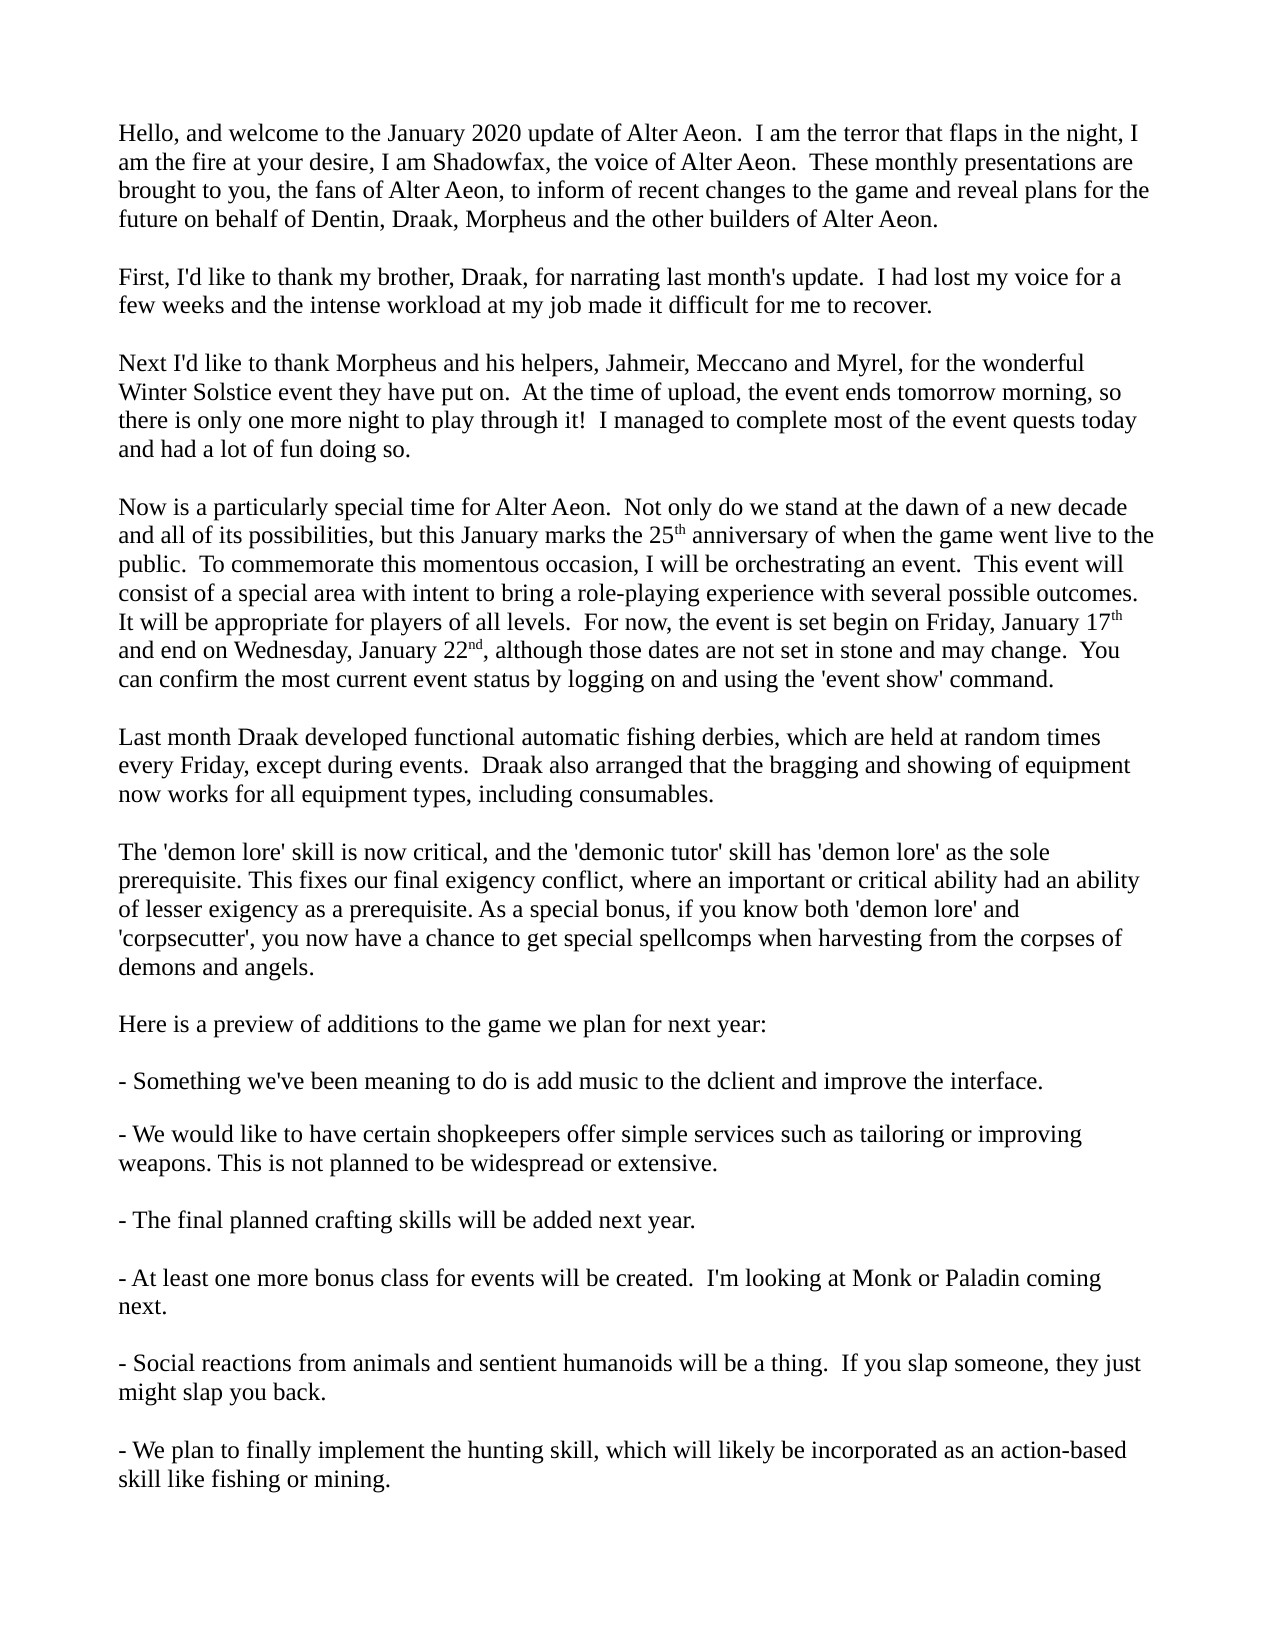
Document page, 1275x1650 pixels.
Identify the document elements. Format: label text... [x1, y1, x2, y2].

text - The final planned crafting skills will be added next year. [118, 1205, 1157, 1234]
text - We plan to finally implement the hunting skill, which will likely be incorporated as an action-based skill like fishing or mining. [118, 1435, 1157, 1493]
text Next I'd like to thank Morpheus and his helpers, Jahmeir, Meccano and Myrel, for the wonderful Winter Solstice event they have put on. At the time of upload, the event ends tomorrow morning, so there is only one more night to play through it! I managed to complete most of the event quests today and had a lot of fun doing so. [118, 319, 1157, 463]
text - At least one more bonus class for events will be created. I'm looking at Monk or Paladin coming next. [118, 1263, 1157, 1320]
text The 'demon lore' skill is now critical, and the 'demonic tutor' skill has 'demon lore' as the sole prerequisite. This fixes our final exigency conflict, where an important or critical ability had an ability of lesser exigency as a prerequisite. As a special bonus, if you know both 'demon lore' and 'corpsecutter', you now have a chance to get special spellcomps when harvesting from the corpses of demons and angels. [118, 837, 1157, 981]
text Last month Draak developed functional automatic fishing derbies, which are held at random times every Friday, except during events. Draak also arranged that the bragging and showing of equipment now works for all equipment types, including consumables. [118, 722, 1157, 808]
text Now is a particularly special time for Alter Aeon. Not only do we stand at the dawn of a new decade and all of its possibilities, but this January marks the 25th anniversary of when the game went live to the public. To commemorate this momentous occasion, I will be orchestrating an event. This event will consist of a special area with intent to bring a role-playing experience with several possible outcomes. It will be appropriate for players of all levels. For now, the event is set begin on Friday, January 17th and end on Wednesday, January 22nd, although those dates are not set in stone and may change. You can confirm the most current event status by logging on and using the 'event show' command. [118, 492, 1157, 693]
text Here is a preview of additions to the game we plan for next year: [118, 1009, 1157, 1038]
text - We would like to have certain shopkeepers offer simple services such as tailoring or improving weapons. This is not planned to be widespread or extensive. [118, 1119, 1157, 1176]
text First, I'd like to thank my brother, Draak, for narrating last month's update. I had lost my voice for a few weeks and the intense workload at my job made it difficult for me to recover. [118, 262, 1157, 319]
text Hello, and welcome to the January 2020 update of Alter Aeon. I am the terror that flaps in the night, I am the fire at your desire, I am Shadowfax, the voice of Alter Aeon. These monthly presentations are brought to you, the fans of Alter Aeon, to inform of recent changes to the game and reveal plans for the future on behalf of Dentin, Draak, Morpheus and the other builders of Alter Aeon. [118, 118, 1157, 233]
text - Something we've been meaning to do is add music to the dclient and improve the interface. [118, 1066, 1157, 1095]
text - Social reactions from animals and sentient humanoids will be a thing. If you slap someone, they just might slap you back. [118, 1348, 1157, 1406]
